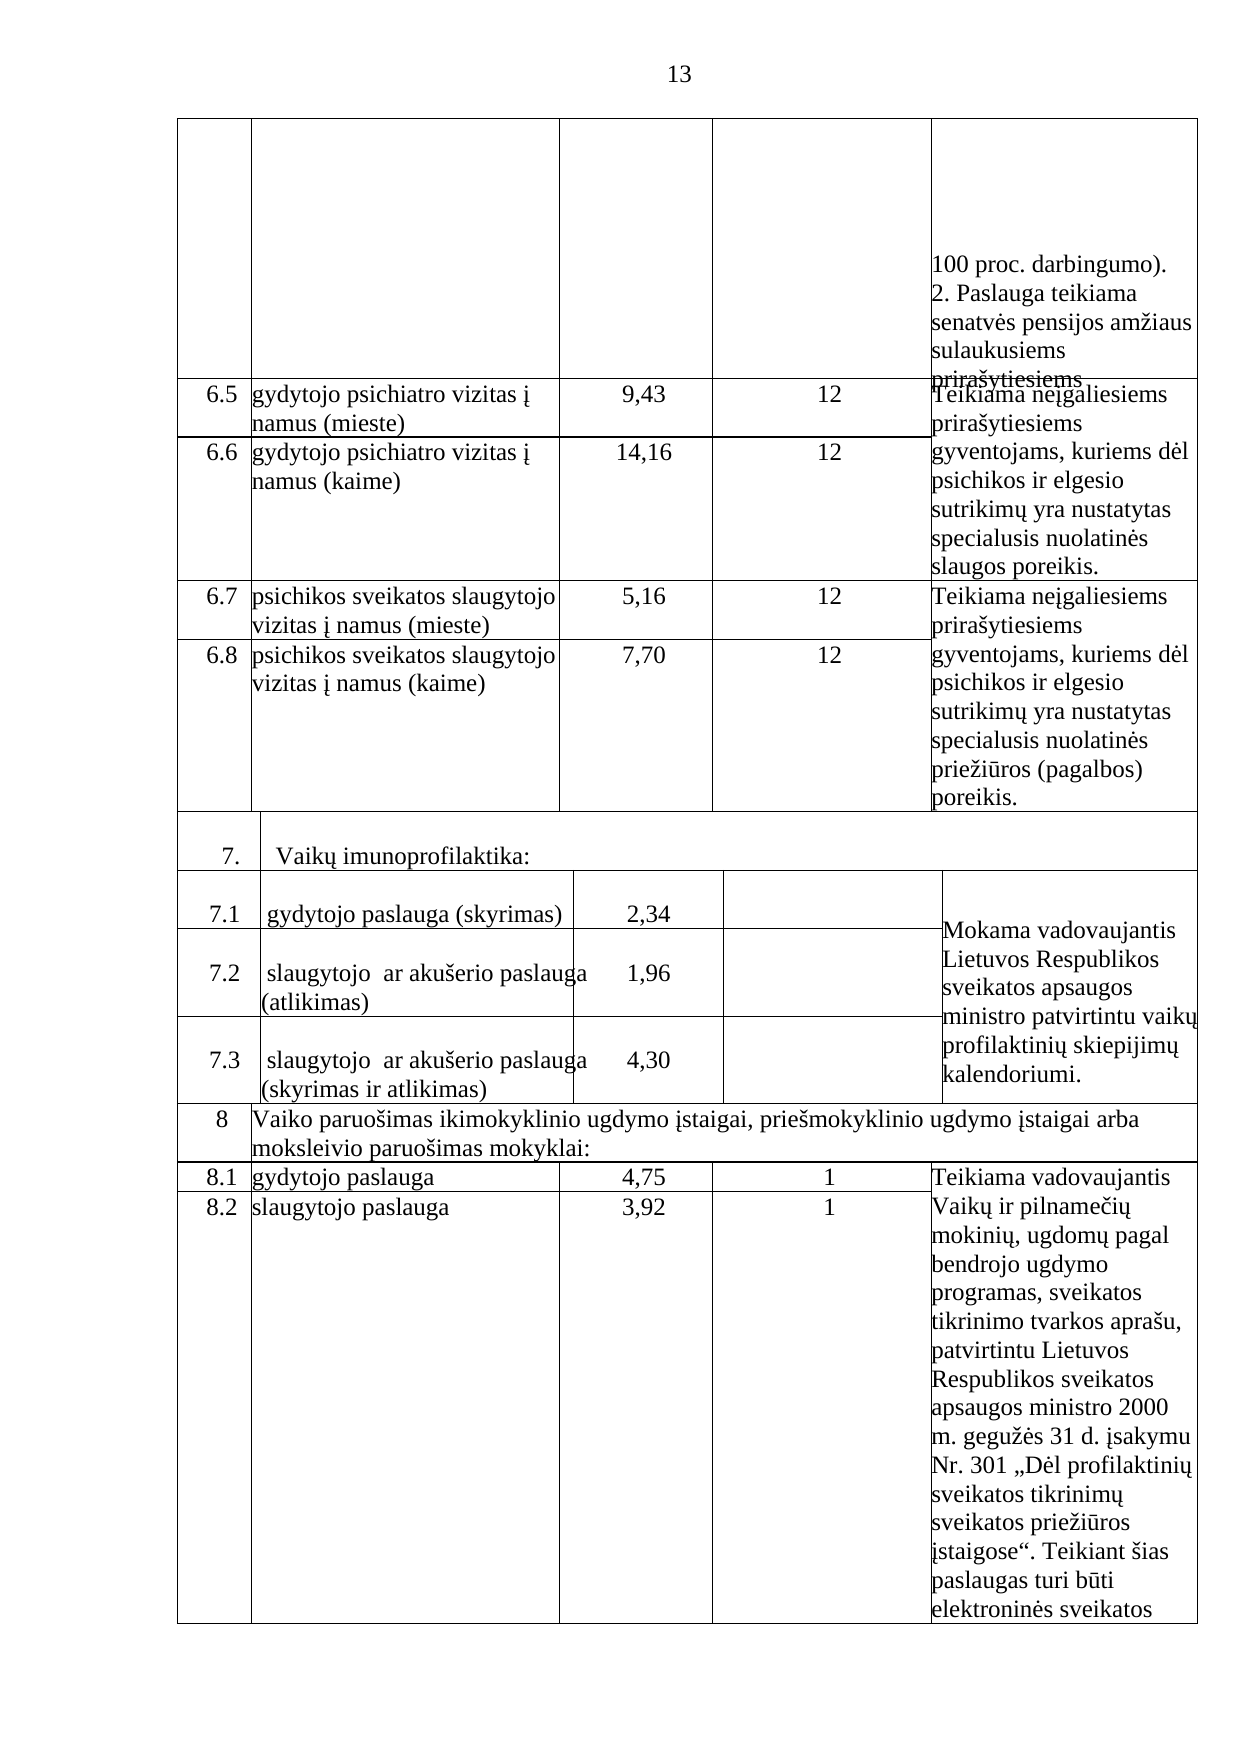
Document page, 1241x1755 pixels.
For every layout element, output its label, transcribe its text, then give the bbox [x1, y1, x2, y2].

table_cell 1,96 [574, 929, 723, 1016]
table_cell Teikiama vadovaujantis Vaikų ir pilnamečių mokinių, ugdomų pagal bendrojo ugdymo programas, sveikatos tikrinimo tvarkos aprašu, patvirtintu Lietuvos Respublikos sveikatos apsaugos ministro 2000 m. gegužės 31 d. įsakymu Nr. 301 „Dėl profilaktinių sveikatos tikrinimų sveikatos priežiūros įstaigose“. Teikiant šias paslaugas turi būti elektroninės sveikatos [932, 1163, 1197, 1622]
table_cell 6.8 [178, 640, 251, 811]
table_cell 8.2 [178, 1192, 251, 1622]
table_cell slaugytojo ar akušerio paslauga (skyrimas ir atlikimas) [261, 1017, 573, 1103]
table_cell 1 [713, 1163, 931, 1191]
table_cell 7.2 [178, 929, 260, 1016]
table_cell slaugytojo paslauga [252, 1192, 559, 1622]
table_cell 6.6 [178, 438, 251, 580]
table_cell 6.5 [178, 379, 251, 436]
table_cell gydytojo psichiatro vizitas į namus (mieste) [252, 379, 559, 436]
table_cell 3,92 [560, 1192, 712, 1622]
table_cell 12 [713, 438, 931, 580]
table_cell [560, 119, 712, 378]
table_cell Vaikų imunoprofilaktika: [261, 812, 1197, 870]
table_cell [252, 119, 559, 378]
table_cell psichikos sveikatos slaugytojo vizitas į namus (mieste) [252, 581, 559, 639]
table_cell 1 [713, 1192, 931, 1622]
table_cell 14,16 [560, 438, 712, 580]
table_cell [724, 1017, 942, 1103]
table_cell 6.7 [178, 581, 251, 639]
table_cell gydytojo paslauga (skyrimas) [261, 871, 573, 928]
table_cell [724, 871, 942, 928]
table_cell 12 [713, 581, 931, 639]
table_cell 8 [178, 1104, 251, 1161]
table_cell [713, 119, 931, 378]
table_cell 4,75 [560, 1163, 712, 1191]
table_cell Teikiama neįgaliesiems prirašytiesiems gyventojams, kuriems dėl psichikos ir elgesio sutrikimų yra nustatytas specialusis nuolatinės priežiūros (pagalbos) poreikis. [932, 581, 1197, 811]
table_cell 8.1 [178, 1163, 251, 1191]
table_cell gydytojo psichiatro vizitas į namus (kaime) [252, 438, 559, 580]
table_cell 5,16 [560, 581, 712, 639]
table_cell [178, 119, 251, 378]
table_cell 1. Paslauga teikiama prirašytiesiems gyventojams, kuriems nustatytas specialusis nuolatinės priežiūros (pagalbos) poreikis: 1.1. asmenims iki 18 metų, kuriems nustatytas sunkus neįgalumo lygis; 1.2. asmenims, kuriems nustatytas 0–25 proc. darbingumo lygis (netekusiems 75–100 proc. darbingumo). 2. Paslauga teikiama senatvės pensijos amžiaus sulaukusiems prirašytiesiems gyventojams, kuriems nustatytas specialusis nuolatinės slaugos poreikis. [932, 119, 1197, 378]
table_cell 12 [713, 379, 931, 436]
table_cell Vaiko paruošimas ikimokyklinio ugdymo įstaigai, priešmokyklinio ugdymo įstaigai arba moksleivio paruošimas mokyklai: [252, 1104, 1197, 1161]
table_cell psichikos sveikatos slaugytojo vizitas į namus (kaime) [252, 640, 559, 811]
table_cell Mokama vadovaujantis Lietuvos Respublikos sveikatos apsaugos ministro patvirtintu vaikų profilaktinių skiepijimų kalendoriumi. [943, 871, 1197, 1103]
table_cell 7.3 [178, 1017, 260, 1103]
table_cell 2,34 [574, 871, 723, 928]
table_cell 9,43 [560, 379, 712, 436]
table_cell 7.1 [178, 871, 260, 928]
table_cell [724, 929, 942, 1016]
table_cell 7,70 [560, 640, 712, 811]
table_cell Teikiama neįgaliesiems prirašytiesiems gyventojams, kuriems dėl psichikos ir elgesio sutrikimų yra nustatytas specialusis nuolatinės slaugos poreikis. [932, 379, 1197, 580]
table_cell 12 [713, 640, 931, 811]
table_cell gydytojo paslauga [252, 1163, 559, 1191]
table_cell 7. [178, 812, 260, 870]
table_cell slaugytojo ar akušerio paslauga (atlikimas) [261, 929, 573, 1016]
table_cell 4,30 [574, 1017, 723, 1103]
